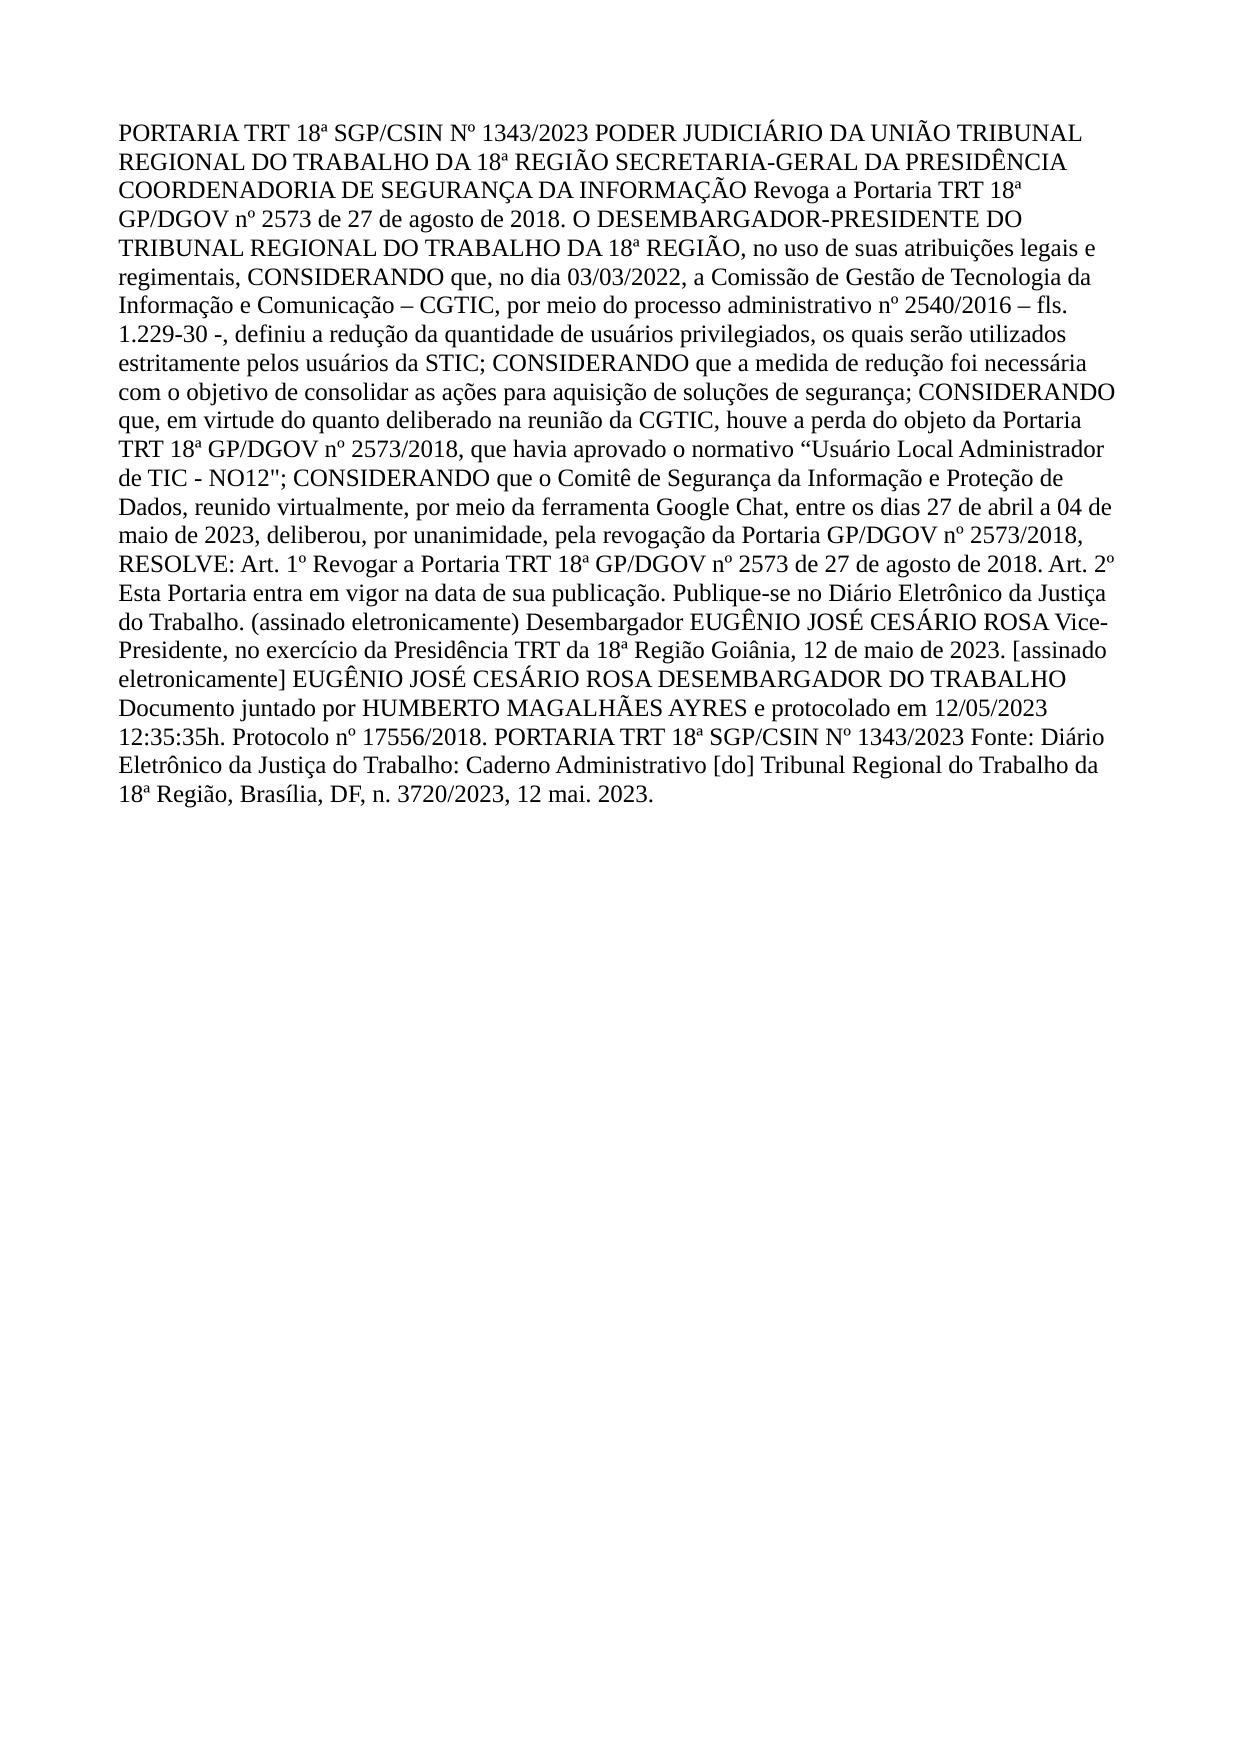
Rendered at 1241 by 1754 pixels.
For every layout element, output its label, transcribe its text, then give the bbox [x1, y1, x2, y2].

text PORTARIA TRT 18ª SGP/CSIN Nº 1343/2023 PODER JUDICIÁRIO DA UNIÃO TRIBUNAL REGIONAL DO TRABALHO DA 18ª REGIÃO SECRETARIA-GERAL DA PRESIDÊNCIA COORDENADORIA DE SEGURANÇA DA INFORMAÇÃO Revoga a Portaria TRT 18ª GP/DGOV nº 2573 de 27 de agosto de 2018. O DESEMBARGADOR-PRESIDENTE DO TRIBUNAL REGIONAL DO TRABALHO DA 18ª REGIÃO, no uso de suas atribuições legais e regimentais, CONSIDERANDO que, no dia 03/03/2022, a Comissão de Gestão de Tecnologia da Informação e Comunicação – CGTIC, por meio do processo administrativo nº 2540/2016 – fls. 1.229-30 -, definiu a redução da quantidade de usuários privilegiados, os quais serão utilizados estritamente pelos usuários da STIC; CONSIDERANDO que a medida de redução foi necessária com o objetivo de consolidar as ações para aquisição de soluções de segurança; CONSIDERANDO que, em virtude do quanto deliberado na reunião da CGTIC, houve a perda do objeto da Portaria TRT 18ª GP/DGOV nº 2573/2018, que havia aprovado o normativo “Usuário Local Administrador de TIC - NO12"; CONSIDERANDO que o Comitê de Segurança da Informação e Proteção de Dados, reunido virtualmente, por meio da ferramenta Google Chat, entre os dias 27 de abril a 04 de maio de 2023, deliberou, por unanimidade, pela revogação da Portaria GP/DGOV nº 2573/2018, RESOLVE: Art. 1º Revogar a Portaria TRT 18ª GP/DGOV nº 2573 de 27 de agosto de 2018. Art. 2º Esta Portaria entra em vigor na data de sua publicação. Publique-se no Diário Eletrônico da Justiça do Trabalho. (assinado eletronicamente) Desembargador EUGÊNIO JOSÉ CESÁRIO ROSA Vice-Presidente, no exercício da Presidência TRT da 18ª Região Goiânia, 12 de maio de 2023. [assinado eletronicamente] EUGÊNIO JOSÉ CESÁRIO ROSA DESEMBARGADOR DO TRABALHO Documento juntado por HUMBERTO MAGALHÃES AYRES e protocolado em 12/05/2023 12:35:35h. Protocolo nº 17556/2018. PORTARIA TRT 18ª SGP/CSIN Nº 1343/2023 Fonte: Diário Eletrônico da Justiça do Trabalho: Caderno Administrativo [do] Tribunal Regional do Trabalho da 18ª Região, Brasília, DF, n. 3720/2023, 12 mai. 2023. [118, 118, 1122, 808]
